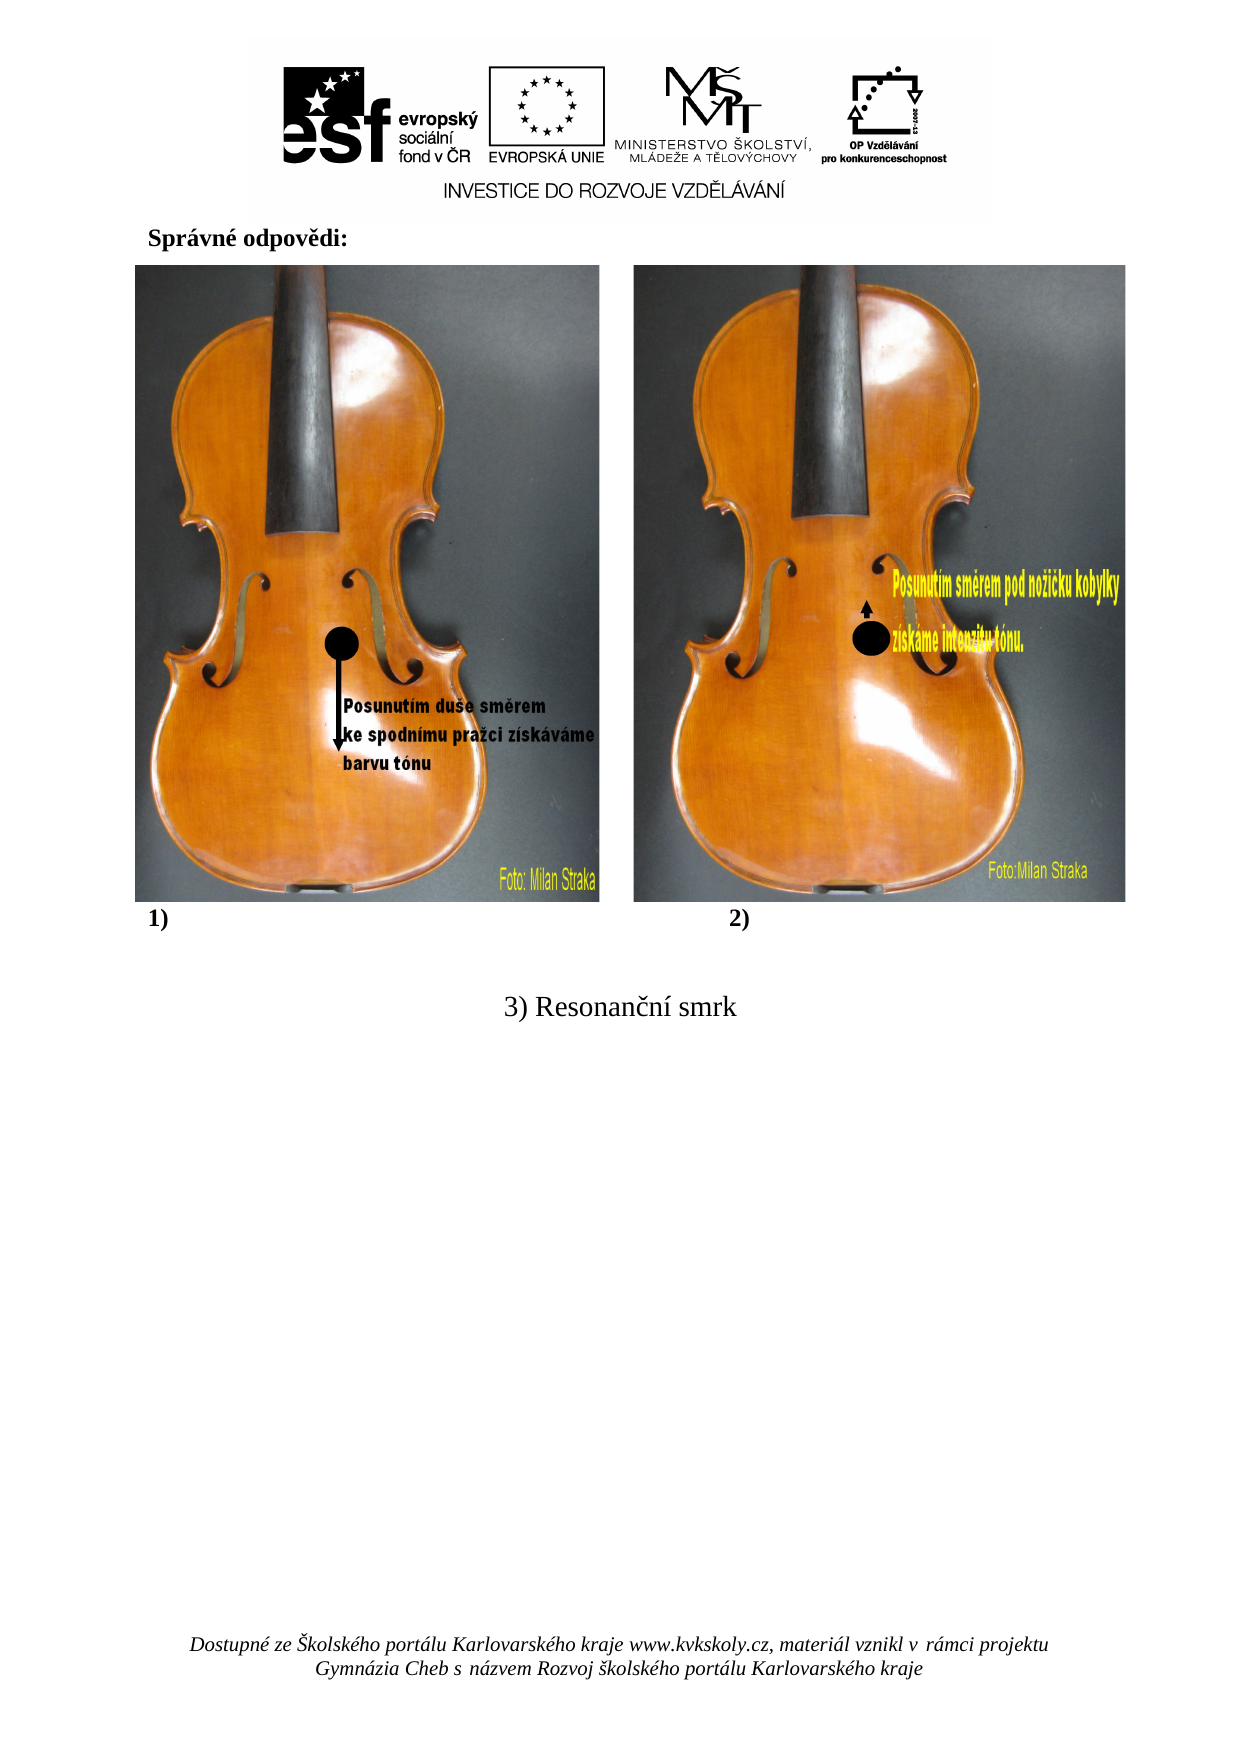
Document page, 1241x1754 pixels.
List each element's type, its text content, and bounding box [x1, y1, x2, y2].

picture [633, 265, 1126, 902]
picture [135, 265, 600, 902]
text 3) Resonanční smrk [148, 989, 1092, 1023]
text Správné odpovědi: [148, 148, 1092, 252]
text 1) 2) [134, 252, 1127, 932]
picture [248, 36, 992, 222]
